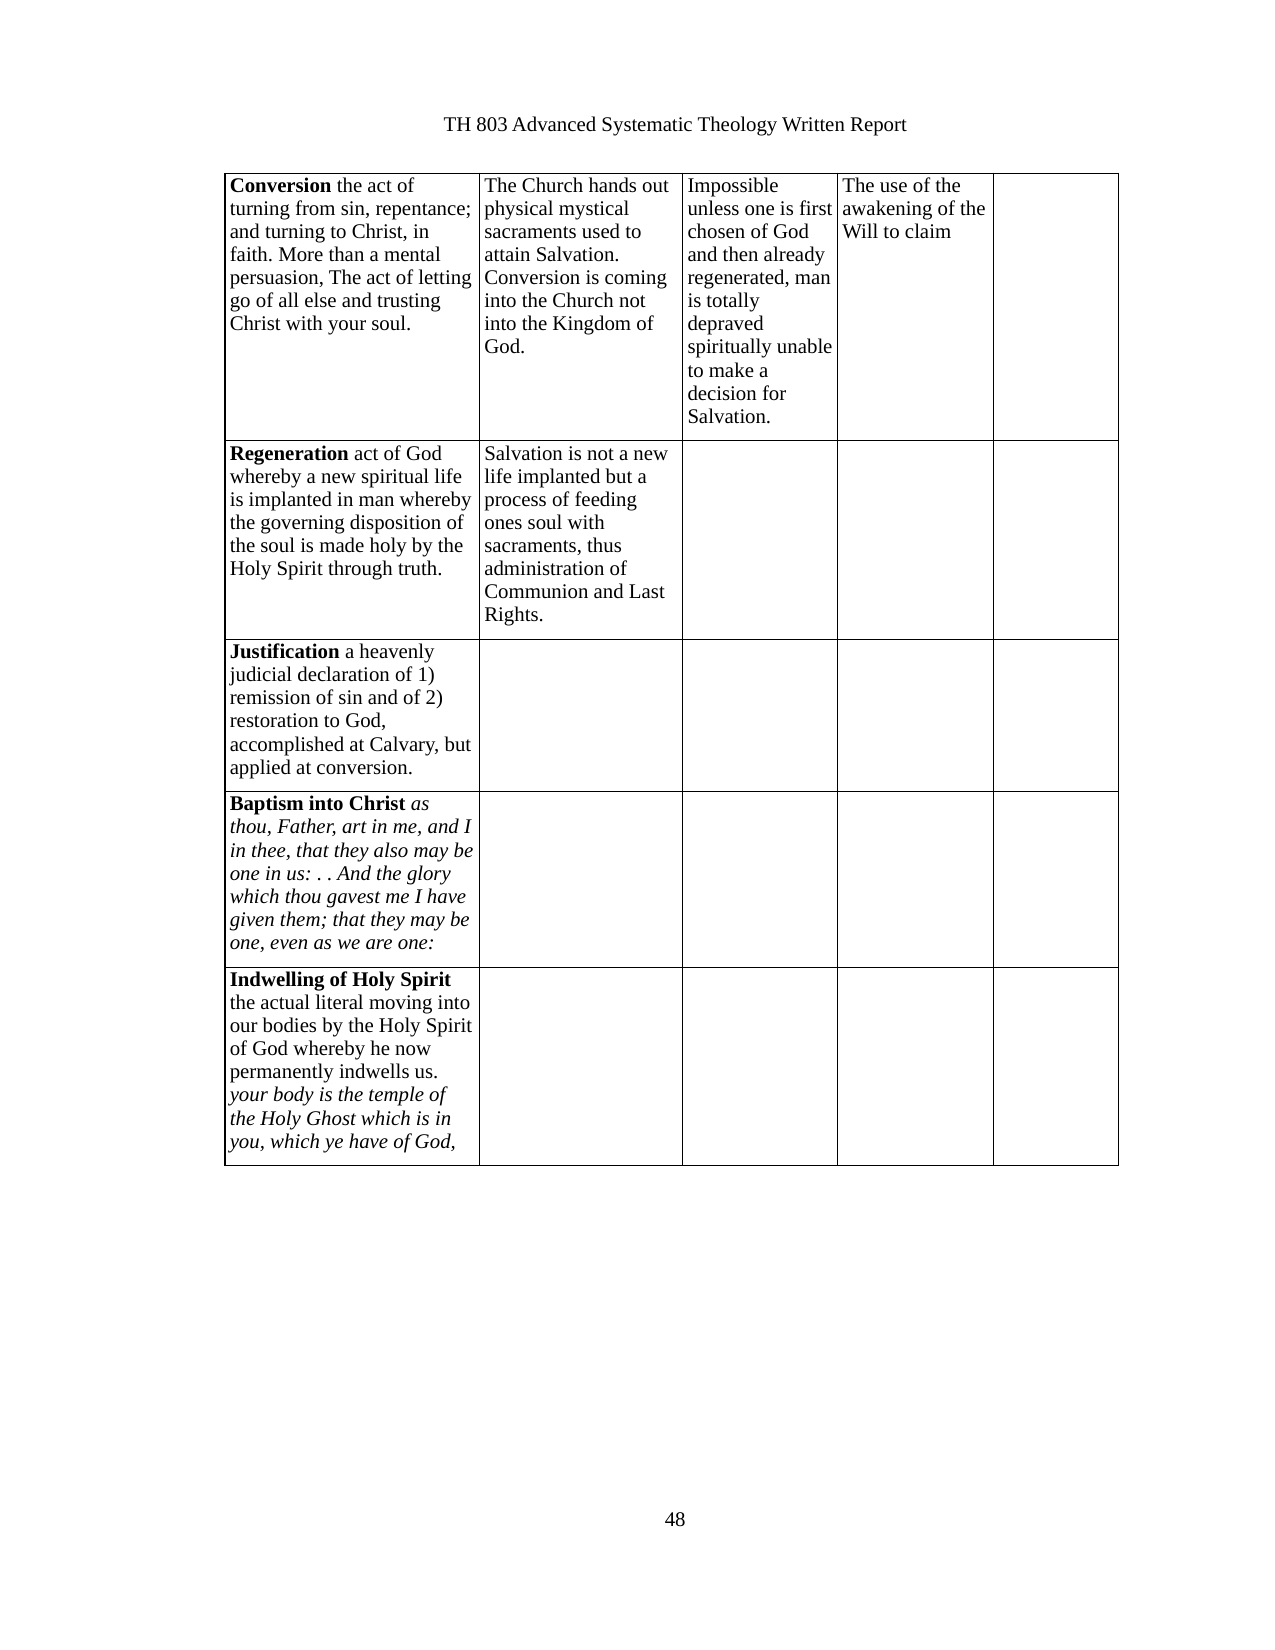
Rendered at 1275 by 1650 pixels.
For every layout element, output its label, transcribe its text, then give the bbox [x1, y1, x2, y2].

table_cell Conversion the act of turning from sin, repentance; and turning to Christ, in faith. More than a mental persuasion, The act of letting go of all else and trusting Christ with your soul. [226, 174, 479, 440]
table_cell [480, 792, 682, 967]
table_cell [683, 640, 837, 791]
table_cell [838, 792, 993, 967]
table_cell [683, 968, 837, 1165]
table_cell [480, 640, 682, 791]
table_cell Baptism into Christ as thou, Father, art in me, and I in thee, that they also may be one in us: . . And the glory which thou gavest me I have given them; that they may be one, even as we are one: [226, 792, 479, 967]
table_cell [994, 174, 1118, 440]
table_cell [994, 792, 1118, 967]
table_cell Justification a heavenly judicial declaration of 1) remission of sin and of 2) restoration to God, accomplished at Calvary, but applied at conversion. [226, 640, 479, 791]
table_cell [838, 441, 993, 639]
table_cell [994, 441, 1118, 639]
table_cell [683, 792, 837, 967]
table_cell The use of the awakening of the Will to claim [838, 174, 993, 440]
table_cell [994, 968, 1118, 1165]
table_cell [683, 441, 837, 639]
table_cell Indwelling of Holy Spirit the actual literal moving into our bodies by the Holy Spirit of God whereby he now permanently indwells us. your body is the temple of the Holy Ghost which is in you, which ye have of God, [226, 968, 479, 1165]
table_cell Regeneration act of God whereby a new spiritual life is implanted in man whereby the governing disposition of the soul is made holy by the Holy Spirit through truth. [226, 441, 479, 639]
table_cell Salvation is not a new life implanted but a process of feeding ones soul with sacraments, thus administration of Communion and Last Rights. [480, 441, 682, 639]
table_cell [838, 640, 993, 791]
table_cell [838, 968, 993, 1165]
table_cell The Church hands out physical mystical sacraments used to attain Salvation. Conversion is coming into the Church not into the Kingdom of God. [480, 174, 682, 440]
table_cell [480, 968, 682, 1165]
table_cell [994, 640, 1118, 791]
table_cell Impossible unless one is first chosen of God and then already regenerated, man is totally depraved spiritually unable to make a decision for Salvation. [683, 174, 837, 440]
